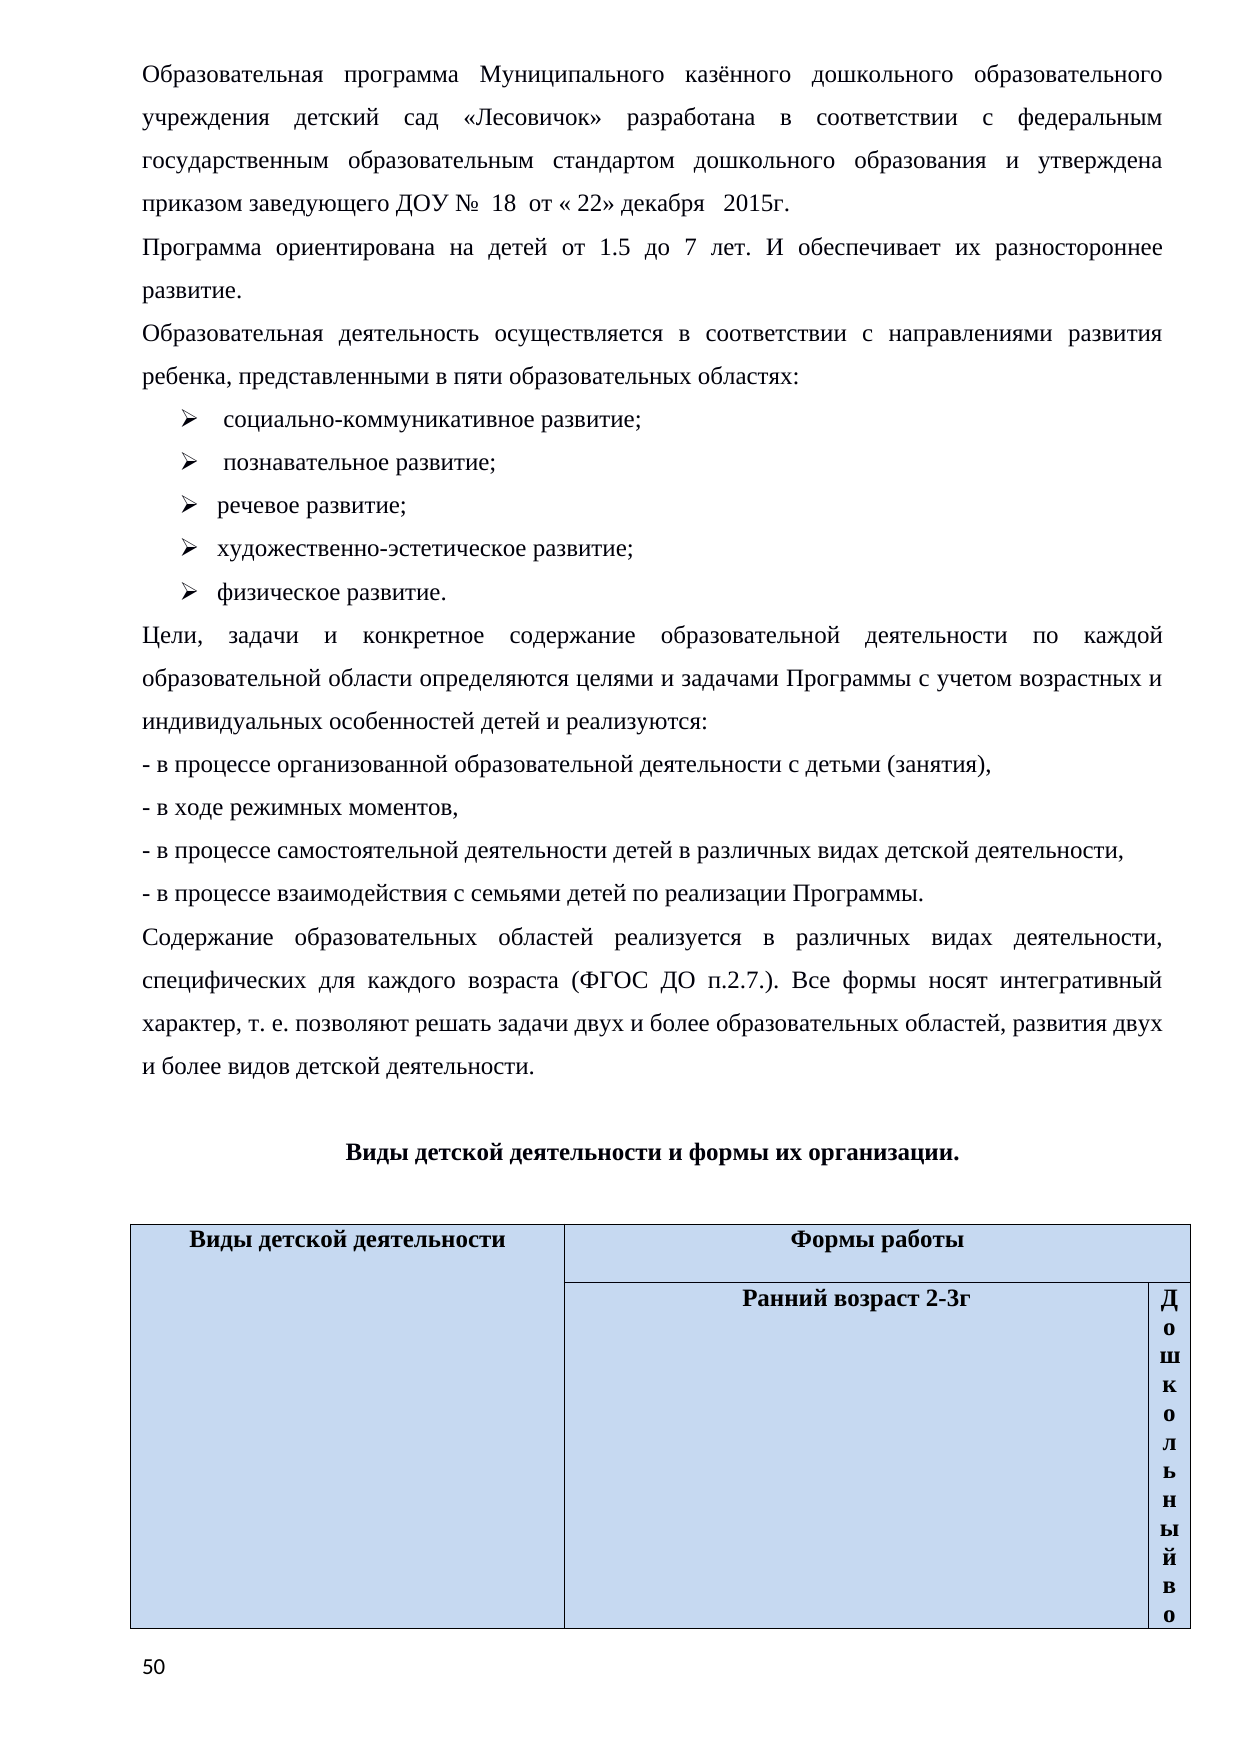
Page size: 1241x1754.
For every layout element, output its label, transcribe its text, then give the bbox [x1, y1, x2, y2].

text Виды детской деятельности и формы их организации. [142, 1137, 1163, 1166]
text - в ходе режимных моментов, [142, 792, 1163, 821]
list физическое развитие. [179, 577, 1163, 605]
text Образовательная деятельность осуществляется в соответствии с направлениями развития ребенка, представленными в пяти образовательных областях: [142, 318, 1163, 390]
table_cell Дошкольный во [1149, 1283, 1190, 1628]
list речевое развитие; [179, 490, 1163, 519]
text - в процессе самостоятельной деятельности детей в различных видах детской деятельности, [142, 835, 1163, 864]
text - в процессе организованной образовательной деятельности с детьми (занятия), [142, 749, 1163, 778]
text Программа ориентирована на детей от 1.5 до 7 лет. И обеспечивает их разностороннее развитие. [142, 232, 1163, 303]
table_cell Ранний возраст 2-3г [565, 1283, 1148, 1628]
text Содержание образовательных областей реализуется в различных видах деятельности, специфических для каждого возраста (ФГОС ДО п.2.7.). Все формы носят интегративный характер, т. е. позволяют решать задачи двух и более образовательных областей, развития двух и более видов детской деятельности. [142, 922, 1163, 1080]
table_header Формы работы [565, 1225, 1190, 1282]
table_header Виды детской деятельности [131, 1225, 564, 1628]
list познавательное развитие; [179, 447, 1163, 476]
list художественно-эстетическое развитие; [179, 533, 1163, 562]
text Образовательная программа Муниципального казённого дошкольного образовательного учреждения детский сад «Лесовичок» разработана в соответствии с федеральным государственным образовательным стандартом дошкольного образования и утверждена приказом заведующего ДОУ № 18 от « 22» декабря 2015г. [142, 59, 1163, 217]
text Цели, задачи и конкретное содержание образовательной деятельности по каждой образовательной области определяются целями и задачами Программы с учетом возрастных и индивидуальных особенностей детей и реализуются: [142, 620, 1163, 735]
list социально-коммуникативное развитие; [179, 404, 1163, 433]
text - в процессе взаимодействия с семьями детей по реализации Программы. [142, 878, 1163, 907]
